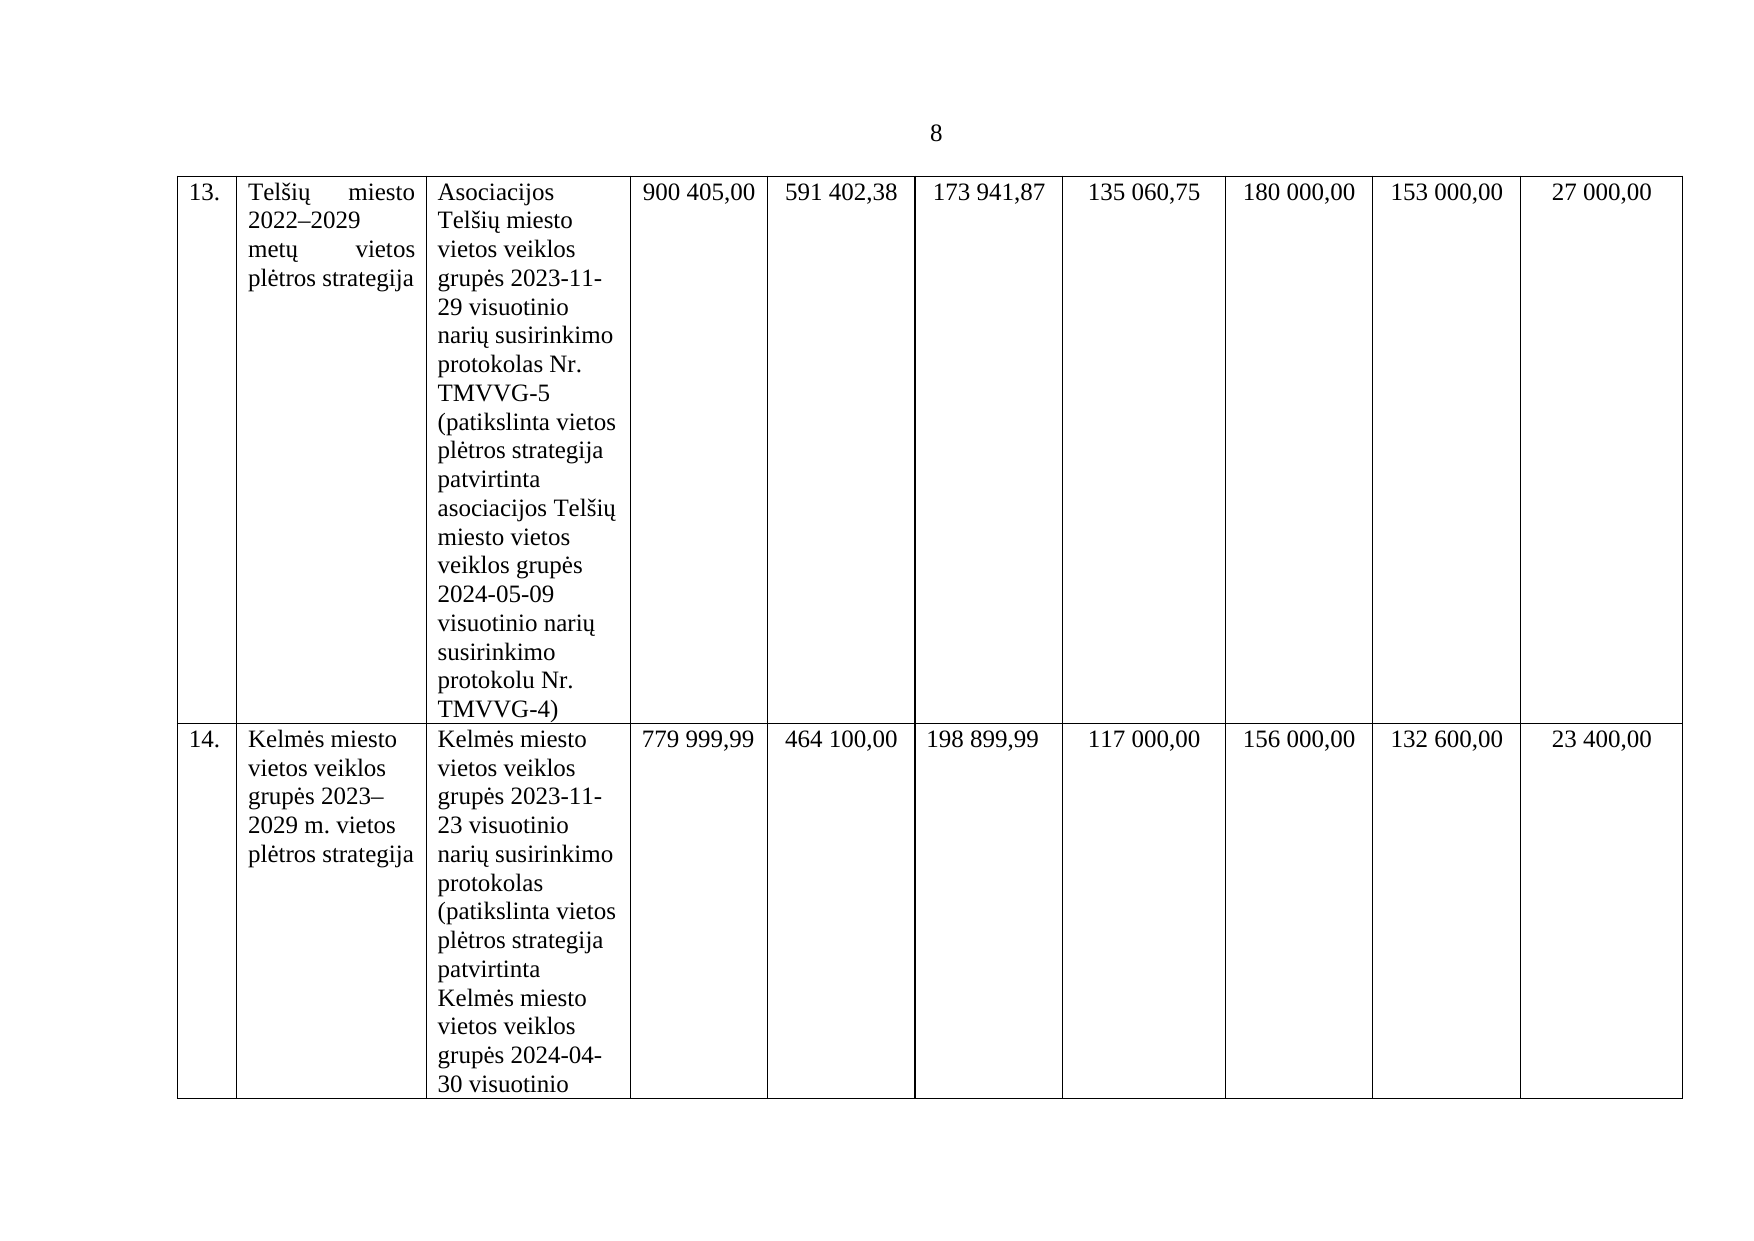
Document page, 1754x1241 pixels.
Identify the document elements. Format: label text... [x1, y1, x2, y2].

table_cell 132 600,00 [1373, 724, 1520, 1098]
table_cell 14. [178, 724, 236, 1098]
table_cell 13. [178, 177, 236, 723]
table_cell Kelmės miesto vietos veiklos grupės 2023-11-23 visuotinio narių susirinkimo protokolas (patikslinta vietos plėtros strategija patvirtinta Kelmės miesto vietos veiklos grupės 2024-04-30 visuotinio [427, 724, 630, 1098]
table_cell 779 999,99 [631, 724, 767, 1098]
table_cell 173 941,87 [916, 177, 1062, 723]
table_cell 198 899,99 [916, 724, 1062, 1098]
table_cell 180 000,00 [1226, 177, 1372, 723]
table_cell 464 100,00 [768, 724, 914, 1098]
table_cell 156 000,00 [1226, 724, 1372, 1098]
table_cell Asociacijos Telšių miesto vietos veiklos grupės 2023-11-29 visuotinio narių susirinkimo protokolas Nr. TMVVG-5 (patikslinta vietos plėtros strategija patvirtinta asociacijos Telšių miesto vietos veiklos grupės 2024-05-09 visuotinio narių susirinkimo protokolu Nr. TMVVG-4) [427, 177, 630, 723]
table_cell 900 405,00 [631, 177, 767, 723]
table_cell Kelmės miesto vietos veiklos grupės 2023–2029 m. vietos plėtros strategija [237, 724, 426, 1098]
table_cell 27 000,00 [1521, 177, 1682, 723]
table_cell 117 000,00 [1063, 724, 1225, 1098]
table_cell 135 060,75 [1063, 177, 1225, 723]
table_cell 591 402,38 [768, 177, 914, 723]
table_cell 153 000,00 [1373, 177, 1520, 723]
table_cell 23 400,00 [1521, 724, 1682, 1098]
table_cell Telšių miesto 2022–2029 metų vietos plėtros strategija [237, 177, 426, 723]
